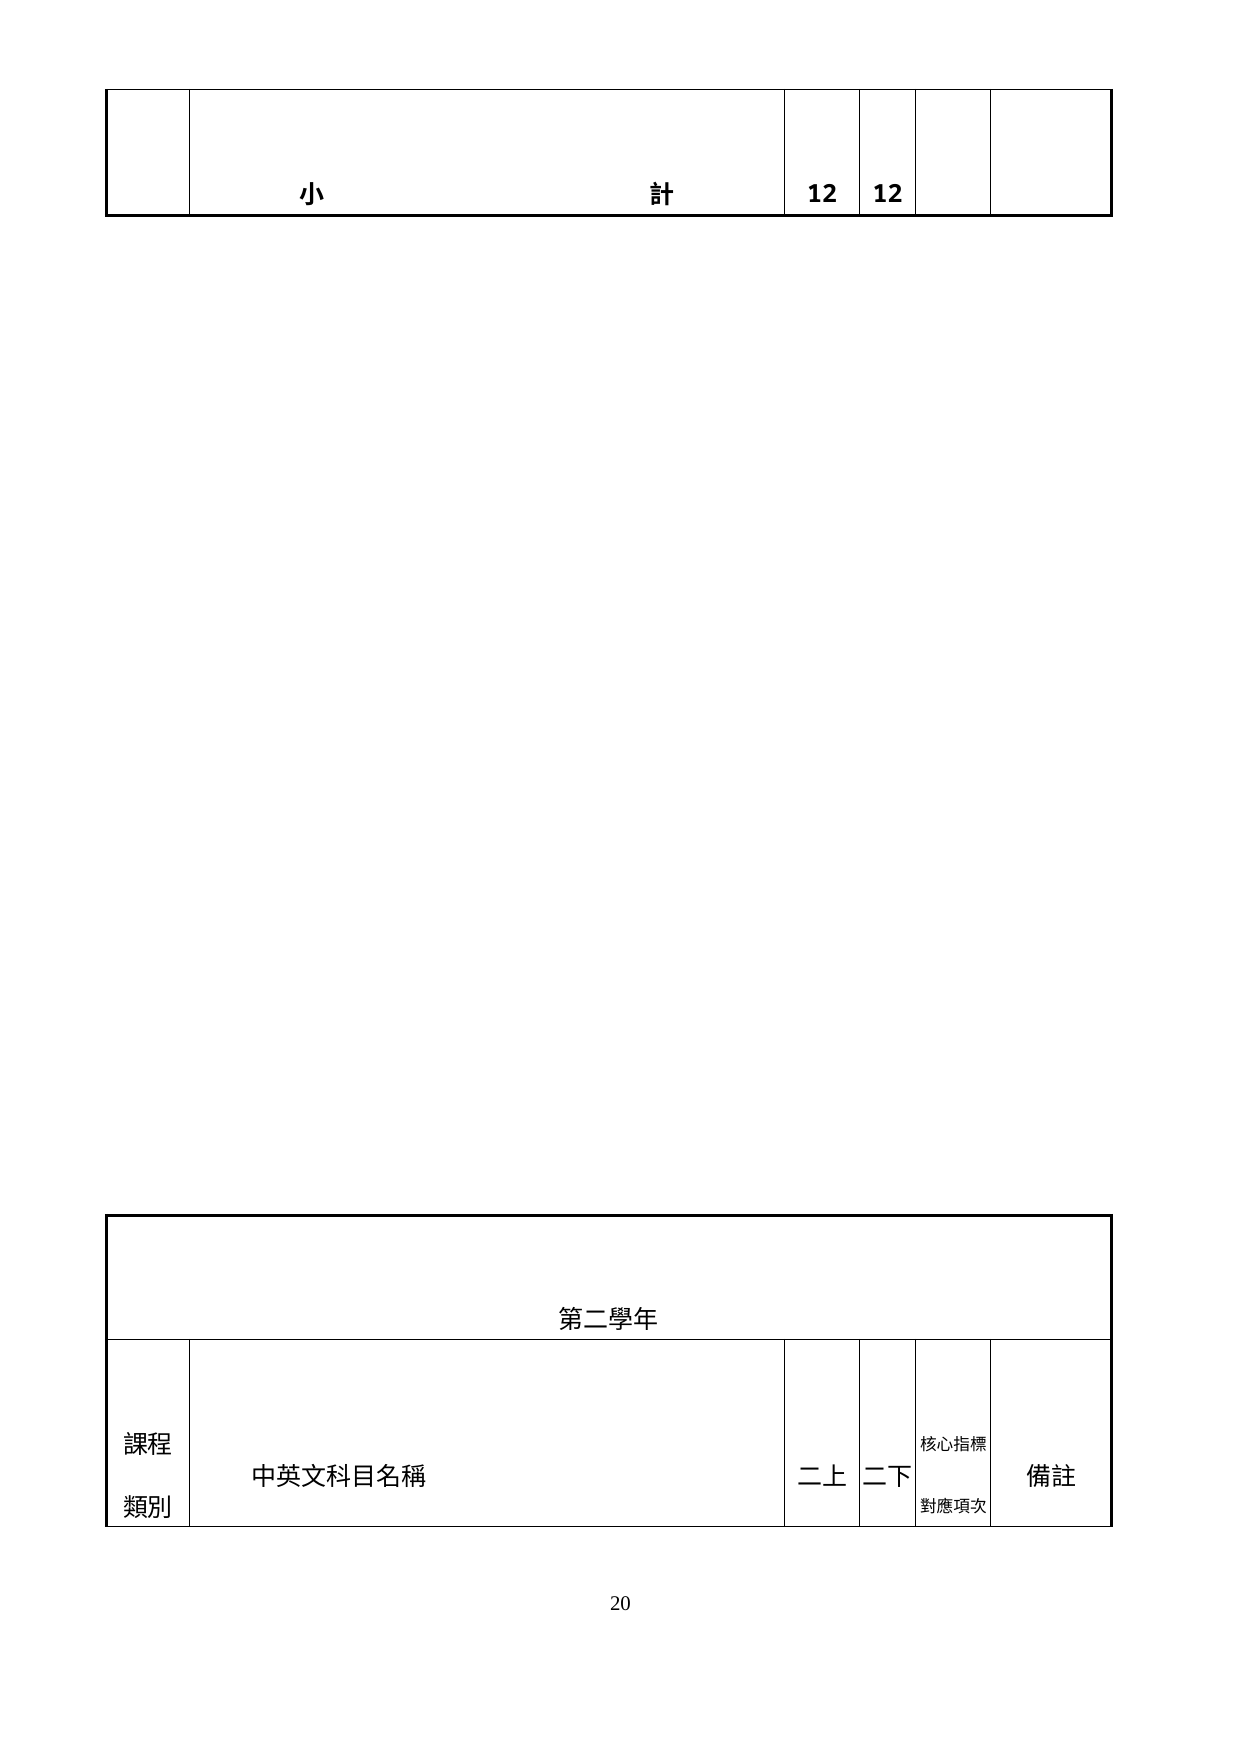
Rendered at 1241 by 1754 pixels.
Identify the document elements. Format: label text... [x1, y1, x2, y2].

table_cell [108, 90, 189, 214]
table_cell 12 [785, 90, 859, 214]
table_cell 備註 [991, 1340, 1110, 1526]
table_cell 課程 類別 [108, 1340, 189, 1526]
table_cell [991, 90, 1110, 214]
table_cell 12 [860, 90, 915, 214]
table_cell [916, 90, 990, 214]
table_header 第二學年 [108, 1217, 1110, 1339]
table_cell 中英文科目名稱 [190, 1340, 784, 1526]
table_cell 核心指標對應項次 [916, 1340, 990, 1526]
table_cell 二上 [785, 1340, 859, 1526]
table_cell 二下 [860, 1340, 915, 1526]
table_cell 小 計 [190, 90, 784, 214]
